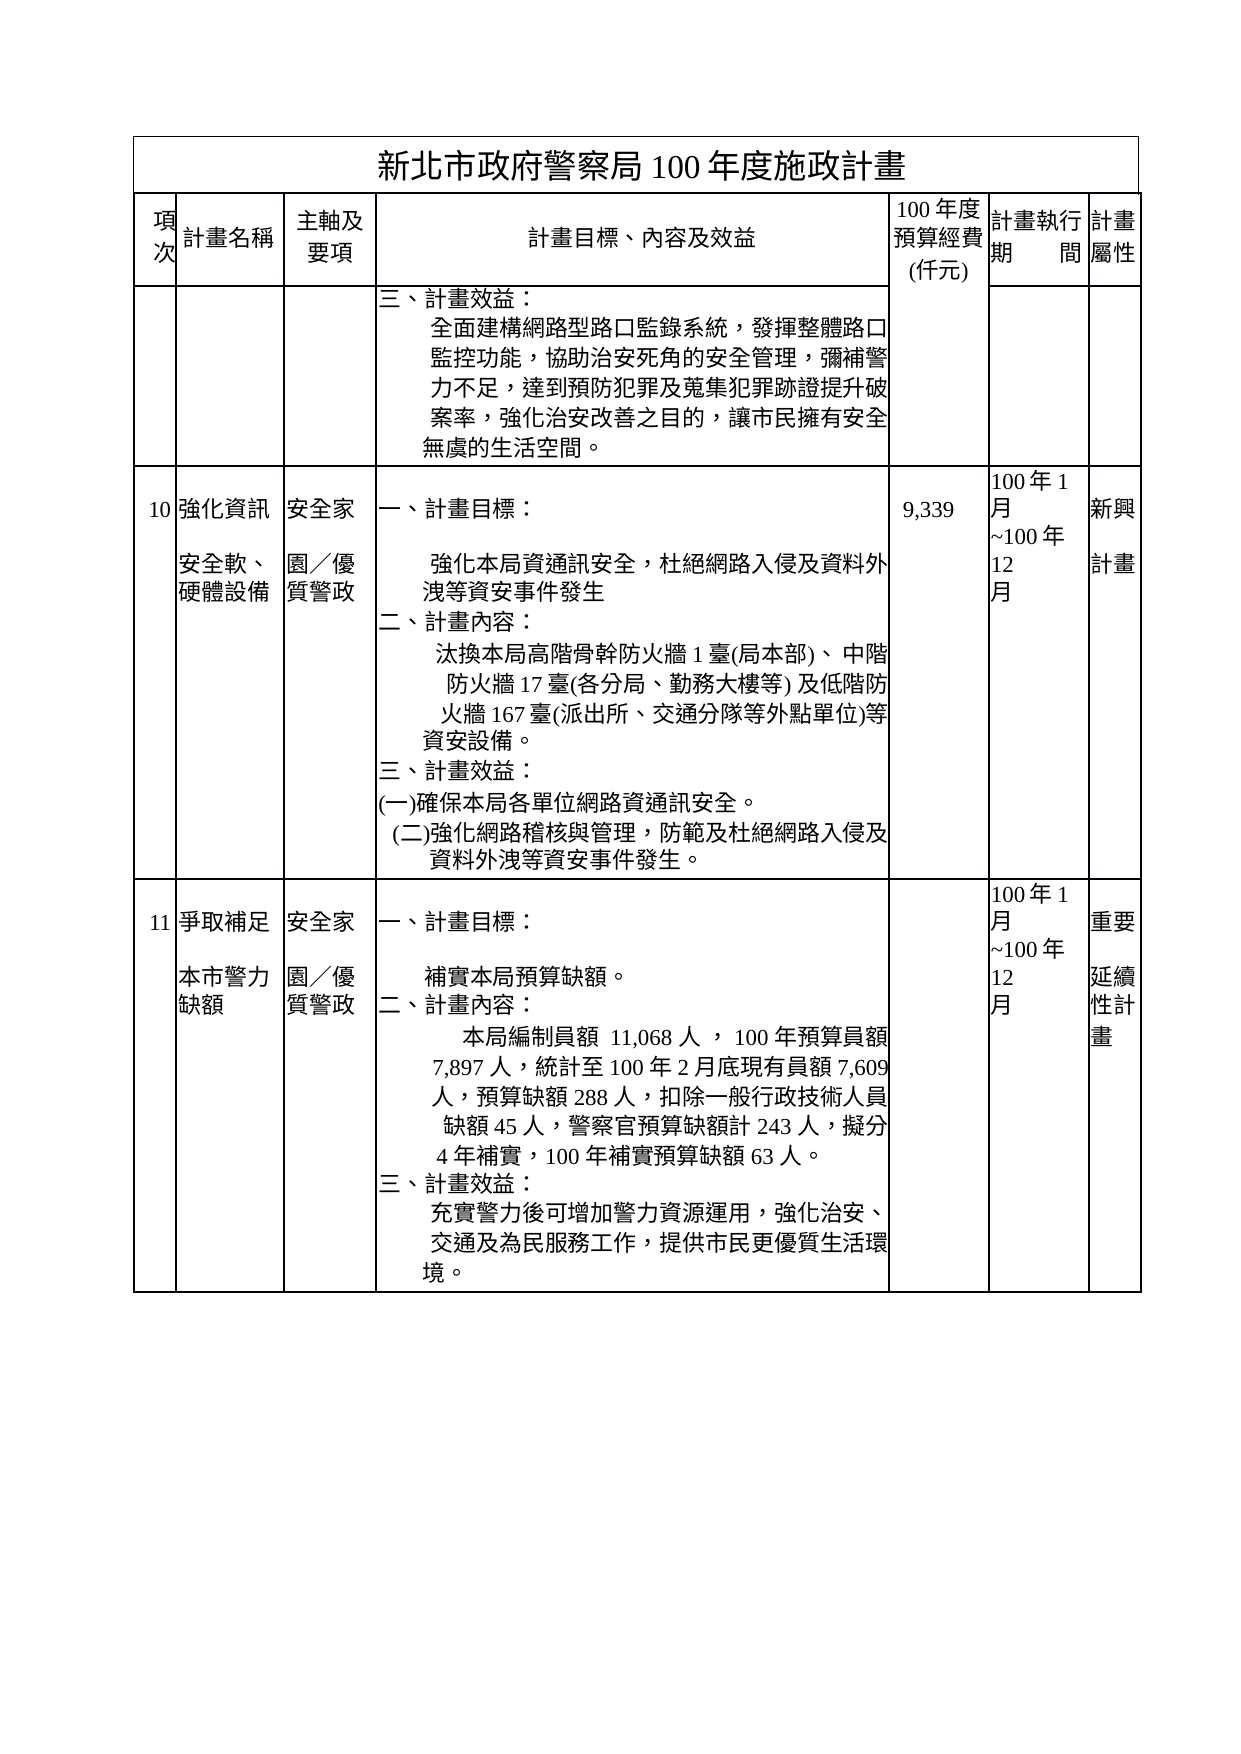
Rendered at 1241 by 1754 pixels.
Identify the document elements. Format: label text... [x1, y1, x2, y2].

table_cell [177, 312, 283, 342]
table_cell [135, 1081, 175, 1111]
table_cell [177, 1170, 283, 1198]
table_cell [1090, 461, 1140, 465]
table_cell 強化資訊 [177, 467, 283, 522]
table_cell [177, 755, 283, 785]
table_cell 間 [1036, 235, 1088, 266]
table_cell 4 年補實，100 年補實預算缺額 63 人。 [377, 1140, 888, 1170]
table_cell 9,339 [890, 467, 988, 522]
table_cell [890, 1257, 988, 1287]
table_cell [177, 1257, 283, 1287]
table_cell [990, 1170, 1036, 1198]
table_cell [890, 523, 988, 578]
table_cell [285, 1111, 375, 1140]
table_cell 屬性 [1090, 235, 1140, 266]
table_cell [890, 668, 988, 698]
table_cell [1090, 1051, 1140, 1081]
table_cell [177, 1019, 283, 1051]
table_cell [177, 432, 283, 461]
table_cell 重要 [1090, 880, 1140, 935]
table_cell [1090, 372, 1140, 402]
table_cell [135, 287, 175, 312]
table_cell [990, 1081, 1036, 1111]
table_cell [990, 636, 1036, 668]
table_cell [1036, 312, 1088, 342]
table_cell [1090, 847, 1140, 874]
table_cell [1090, 606, 1140, 636]
table_cell [1090, 1140, 1140, 1170]
table_cell [990, 1257, 1036, 1287]
table_cell [177, 606, 283, 636]
table_cell [1036, 606, 1088, 636]
table_cell [285, 874, 375, 878]
table_cell [135, 785, 175, 817]
table_cell [1090, 1170, 1140, 1198]
table_cell [135, 755, 175, 785]
table_cell [135, 402, 175, 432]
table_cell [1036, 785, 1088, 817]
table_cell 100年1月 [990, 467, 1088, 522]
table_cell [1036, 402, 1088, 432]
table_cell 防火牆17臺(各分局、勤務大樓等) 及低階防 [377, 668, 888, 698]
table_cell [1036, 1140, 1088, 1170]
table_cell [1036, 636, 1088, 668]
table_cell [135, 991, 175, 1018]
table_cell [1036, 1081, 1088, 1111]
table_cell [135, 935, 175, 991]
table_cell 月 [990, 991, 1036, 1018]
table_cell 爭取補足 [177, 880, 283, 935]
table_cell [285, 606, 375, 636]
table_cell [990, 785, 1036, 817]
table_cell [177, 636, 283, 668]
table_cell 7,897 人，統計至 100 年 2 月底現有員額 7,609 [377, 1051, 888, 1081]
table_cell 安全家 [285, 880, 375, 935]
table_cell [1090, 636, 1140, 668]
table_cell [177, 817, 283, 847]
table_cell [890, 1228, 988, 1257]
table_cell [135, 698, 175, 728]
table_cell [285, 402, 375, 432]
table_cell 計畫目標、內容及效益 [377, 223, 888, 252]
table_cell 監控功能，協助治安死角的安全管理，彌補警 [377, 342, 888, 372]
table_cell [990, 1051, 1036, 1081]
table_cell [135, 1228, 175, 1257]
table_cell [1090, 728, 1140, 755]
table_cell [890, 1051, 988, 1081]
table_cell [177, 1111, 283, 1140]
table_cell 計畫 [1090, 523, 1140, 578]
table_cell [1036, 266, 1088, 284]
table_header 計畫 [1090, 194, 1140, 234]
table_cell [890, 606, 988, 636]
table_cell [1090, 785, 1140, 817]
table_cell [1090, 755, 1140, 785]
table_cell [1036, 847, 1088, 874]
table_cell [1036, 1019, 1088, 1051]
table_cell [285, 1228, 375, 1257]
table_cell 質警政 [285, 991, 375, 1018]
table_cell 資料外洩等資安事件發生。 [377, 847, 888, 874]
table_cell [1036, 432, 1088, 461]
table_cell 三、計畫效益： [377, 1170, 888, 1198]
table_cell [990, 432, 1036, 461]
table_cell 無虞的生活空間。 [377, 432, 888, 461]
table_cell [1036, 1198, 1088, 1227]
table_header [177, 194, 283, 223]
table_cell [1090, 1257, 1140, 1287]
table_cell [285, 342, 375, 372]
table_cell [1090, 578, 1140, 606]
table_cell [990, 874, 1088, 878]
table_cell [1090, 874, 1140, 878]
table_cell [990, 1228, 1036, 1257]
table_cell [890, 432, 988, 461]
table_cell [177, 402, 283, 432]
table_cell 二、計畫內容： [377, 606, 888, 636]
table_cell [890, 285, 988, 312]
table_cell 火牆167臺(派出所、交通分隊等外點單位)等 [377, 698, 888, 728]
table_cell [890, 1170, 988, 1198]
table_cell [1036, 817, 1088, 847]
table_cell 人，預算缺額 288 人，扣除一般行政技術人員 [377, 1081, 888, 1111]
table_cell [135, 668, 175, 698]
table_cell [377, 252, 888, 266]
table_cell [135, 636, 175, 668]
table_header 主軸及 [285, 194, 375, 234]
table_cell 要項 [285, 235, 375, 266]
table_cell [990, 1198, 1036, 1227]
table_cell [177, 1140, 283, 1170]
table_cell 強化本局資通訊安全，杜絕網路入侵及資料外 [377, 523, 888, 578]
table_cell [990, 817, 1036, 847]
table_cell 園／優 [285, 523, 375, 578]
table_cell 性計 [1090, 991, 1140, 1018]
table_cell [990, 698, 1036, 728]
table_cell 10 [135, 467, 175, 522]
table_cell 期 [990, 235, 1036, 266]
table_cell [1090, 342, 1140, 372]
table_cell [890, 755, 988, 785]
table_cell [177, 785, 283, 817]
table_cell [1036, 1111, 1088, 1140]
table_cell [890, 880, 988, 935]
table_cell [990, 342, 1036, 372]
table_cell [1090, 287, 1140, 312]
table_header 100 年度 [890, 194, 988, 223]
table_cell 延續 [1090, 935, 1140, 991]
table_cell [890, 728, 988, 755]
table_cell [135, 372, 175, 402]
table_cell [177, 287, 283, 312]
table_cell [135, 1257, 175, 1287]
table_cell [890, 1287, 988, 1291]
table_cell [285, 755, 375, 785]
table_cell [285, 1081, 375, 1111]
table_cell [285, 636, 375, 668]
table_header 項 [135, 194, 175, 234]
table_cell [177, 1198, 283, 1227]
table_cell 一、計畫目標： [377, 880, 888, 935]
table_cell [990, 1019, 1036, 1051]
table_cell (二)強化網路稽核與管理，防範及杜絕網路入侵及 [377, 817, 888, 847]
table_cell [1036, 755, 1088, 785]
table_cell [990, 287, 1036, 312]
table_cell 本市警力 [177, 935, 283, 991]
table_cell [285, 1170, 375, 1198]
table_cell [135, 1198, 175, 1227]
table_cell [1036, 1170, 1088, 1198]
table_cell [890, 461, 988, 465]
table_cell [135, 578, 175, 606]
table_cell [177, 342, 283, 372]
table_cell [1036, 1257, 1088, 1287]
table_cell [890, 847, 988, 874]
table_cell [1090, 266, 1140, 284]
table_cell [135, 461, 175, 465]
table_cell [990, 668, 1036, 698]
table_cell [177, 1287, 283, 1291]
table_cell [990, 402, 1036, 432]
table_cell [1036, 1287, 1088, 1291]
table_cell [135, 817, 175, 847]
table_cell [890, 636, 988, 668]
table_cell [177, 266, 283, 284]
table_cell [285, 1287, 375, 1291]
table_cell [135, 342, 175, 372]
table_cell [377, 266, 888, 284]
table_cell [177, 1051, 283, 1081]
table_cell 畫 [1090, 1019, 1140, 1051]
table_cell 100年1月 [990, 880, 1088, 935]
table_cell [135, 874, 175, 878]
table_cell 力不足，達到預防犯罪及蒐集犯罪跡證提升破 [377, 372, 888, 402]
table_cell 本局編制員額 11,068 人 ， 100 年預算員額 [377, 1019, 888, 1051]
table_cell [890, 1081, 988, 1111]
table_cell 境。 [377, 1257, 888, 1287]
table_cell [285, 785, 375, 817]
table_cell [177, 1228, 283, 1257]
table_cell [890, 1019, 988, 1051]
table_cell [1036, 287, 1088, 312]
table_cell [377, 461, 888, 465]
table_cell [890, 372, 988, 402]
table_cell [177, 461, 283, 465]
table_cell [285, 1019, 375, 1051]
table_cell [1090, 402, 1140, 432]
table_cell [1036, 728, 1088, 755]
table_cell [285, 266, 375, 284]
table_cell [177, 728, 283, 755]
table_cell [1090, 1228, 1140, 1257]
table_cell 缺額 45 人，警察官預算缺額計 243 人，擬分 [377, 1111, 888, 1140]
table_cell [135, 1051, 175, 1081]
table_cell [1036, 578, 1088, 606]
table_cell [890, 817, 988, 847]
table_cell [135, 1170, 175, 1198]
table_cell [1090, 1198, 1140, 1227]
table_cell [285, 817, 375, 847]
table_cell [285, 1198, 375, 1227]
table_cell ~100年12 [990, 935, 1088, 991]
table_cell [890, 402, 988, 432]
table_cell [135, 847, 175, 874]
table_cell [135, 1287, 175, 1291]
table_cell 次 [135, 235, 175, 266]
table_cell [1090, 1111, 1140, 1140]
table_cell [990, 266, 1036, 284]
table_cell 月 [990, 578, 1036, 606]
table_cell [1090, 1287, 1140, 1291]
table_cell [285, 372, 375, 402]
table_cell 硬體設備 [177, 578, 283, 606]
text 新北市政府警察局100年度施政計畫 [377, 143, 1140, 187]
table_cell [890, 874, 988, 878]
table_cell 三、計畫效益： [377, 287, 888, 312]
table_cell [990, 847, 1036, 874]
table_cell 安全軟、 [177, 523, 283, 578]
table_cell [177, 874, 283, 878]
table_cell [890, 991, 988, 1018]
table_cell 安全家 [285, 467, 375, 522]
table_cell [890, 312, 988, 342]
table_cell [990, 461, 1088, 465]
table_cell 園／優 [285, 935, 375, 991]
table_cell [1090, 1081, 1140, 1111]
table_cell [285, 1140, 375, 1170]
table_cell [135, 606, 175, 636]
table_cell 三、計畫效益： [377, 755, 888, 785]
table_cell [990, 372, 1036, 402]
table_cell [177, 668, 283, 698]
table_cell [990, 1287, 1036, 1291]
table_cell 洩等資安事件發生 [377, 578, 888, 606]
table_cell [177, 847, 283, 874]
table_cell [135, 523, 175, 578]
table_cell [1090, 698, 1140, 728]
table_cell [890, 935, 988, 991]
table_cell 案率，強化治安改善之目的，讓市民擁有安全 [377, 402, 888, 432]
table_cell [890, 578, 988, 606]
table_cell 缺額 [177, 991, 283, 1018]
table_cell [135, 266, 175, 284]
table_cell 汰換本局高階骨幹防火牆1臺(局本部)、 中階 [377, 636, 888, 668]
table_cell [990, 1111, 1036, 1140]
table_cell [1036, 698, 1088, 728]
table_cell (仟元) [890, 252, 988, 284]
table_cell [1090, 312, 1140, 342]
table_cell [1036, 991, 1088, 1018]
table_cell [177, 698, 283, 728]
table_cell [285, 1051, 375, 1081]
table_cell [135, 1019, 175, 1051]
table_cell [1036, 1228, 1088, 1257]
table_cell [135, 432, 175, 461]
table_cell 計畫名稱 [177, 223, 283, 252]
table_cell [177, 1081, 283, 1111]
table_cell 補實本局預算缺額。 [377, 935, 888, 991]
table_header [377, 194, 888, 223]
table_cell [890, 1140, 988, 1170]
table_cell 11 [135, 880, 175, 935]
table_cell [890, 1111, 988, 1140]
table_cell [890, 1198, 988, 1227]
table_cell 二、計畫內容： [377, 991, 888, 1018]
table_cell 新興 [1090, 467, 1140, 522]
table_cell [1036, 372, 1088, 402]
table_cell [1036, 342, 1088, 372]
table_cell [1090, 668, 1140, 698]
table_header 計畫執行 [990, 194, 1088, 234]
table_cell [990, 606, 1036, 636]
table_cell [990, 312, 1036, 342]
table_cell [285, 728, 375, 755]
table_cell 預算經費 [890, 223, 988, 252]
table_cell 一、計畫目標： [377, 467, 888, 522]
table_cell ~100年12 [990, 523, 1088, 578]
table_cell [285, 698, 375, 728]
table_cell [1090, 432, 1140, 461]
table_cell [285, 461, 375, 465]
table_cell 交通及為民服務工作，提供市民更優質生活環 [377, 1228, 888, 1257]
table_cell [990, 728, 1036, 755]
table_cell [1090, 817, 1140, 847]
table_cell 全面建構網路型路口監錄系統，發揮整體路口 [377, 312, 888, 342]
table_cell [1036, 1051, 1088, 1081]
table_cell [285, 668, 375, 698]
table_cell [285, 1257, 375, 1287]
table_cell [1036, 668, 1088, 698]
table_cell [377, 874, 888, 878]
table_cell [285, 432, 375, 461]
table_cell [890, 785, 988, 817]
table_cell [377, 1287, 888, 1291]
table_cell 質警政 [285, 578, 375, 606]
table_cell [135, 728, 175, 755]
table_cell (一)確保本局各單位網路資通訊安全。 [377, 785, 888, 817]
table_cell [135, 1140, 175, 1170]
table_cell 充實警力後可增加警力資源運用，強化治安、 [377, 1198, 888, 1227]
table_cell [135, 1111, 175, 1140]
table_cell [990, 1140, 1036, 1170]
table_cell [990, 755, 1036, 785]
table_cell [177, 372, 283, 402]
table_cell [890, 342, 988, 372]
table_cell [285, 312, 375, 342]
table_cell [177, 252, 283, 266]
table_cell [285, 287, 375, 312]
table_cell [890, 698, 988, 728]
table_cell 資安設備。 [377, 728, 888, 755]
table_cell [285, 847, 375, 874]
table_cell [135, 312, 175, 342]
